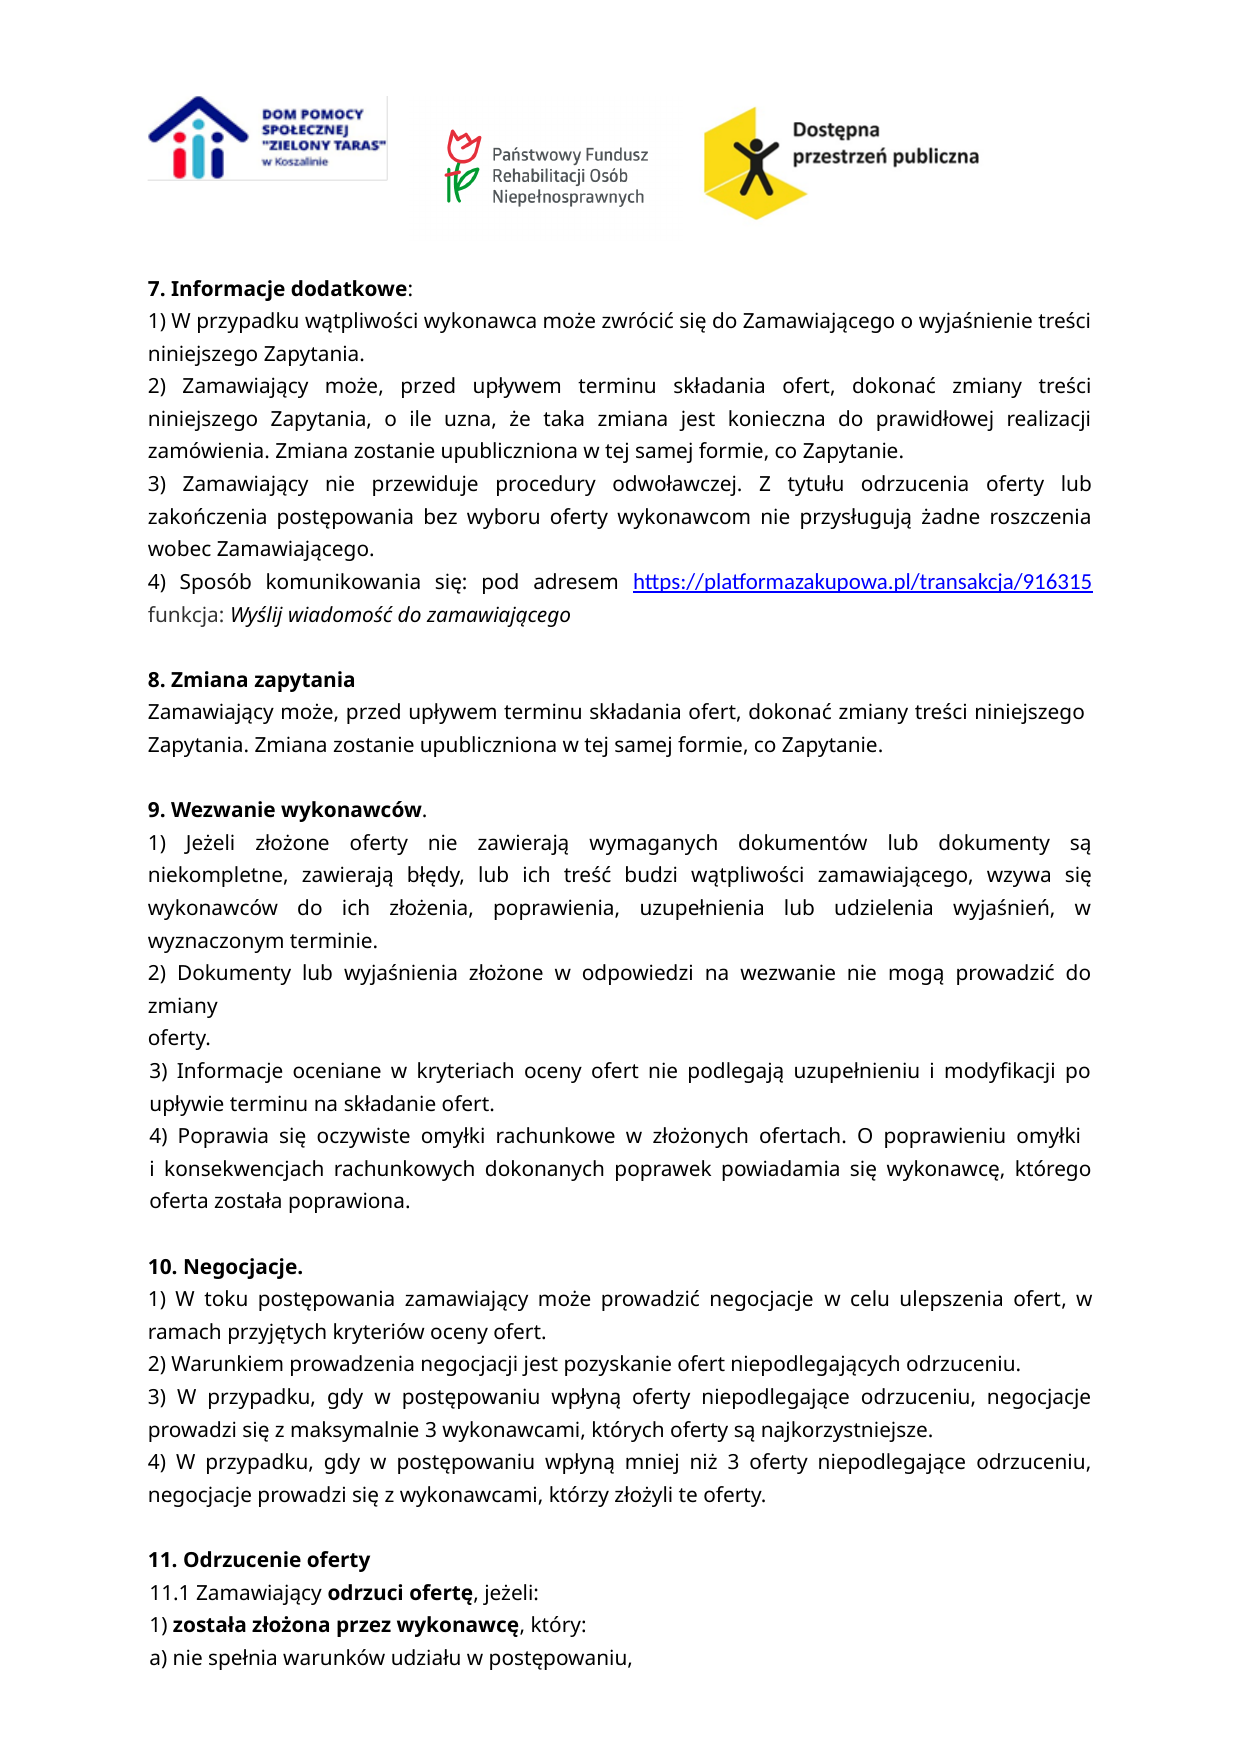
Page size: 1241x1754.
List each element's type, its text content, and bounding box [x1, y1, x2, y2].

text 4) W przypadku, gdy w postępowaniu wpłyną mniej niż 3 oferty niepodlegające odrzuceniu, negocjacje prowadzi się z wykonawcami, którzy złożyli te oferty. [148, 1447, 1093, 1508]
text 11.1 Zamawiający odrzuci ofertę, jeżeli: [149, 1578, 1093, 1606]
text 2) Warunkiem prowadzenia negocjacji jest pozyskanie ofert niepodlegających odrzuceniu. [148, 1349, 1093, 1378]
text 2) Dokumenty lub wyjaśnienia złożone w odpowiedzi na wezwanie nie mogą prowadzić do zmiany [148, 958, 1093, 1019]
text 4) Sposób komunikowania się: pod adresem https://platformazakupowa.pl/transakcja/916315 funkcja: Wyślij wiadomość do zamawiającego [148, 567, 1093, 628]
text 10. Negocjacje. [148, 1252, 1093, 1280]
text 4) Poprawia się oczywiste omyłki rachunkowe w złożonych ofertach. O poprawieniu omyłki i konsekwencjach rachunkowych dokonanych poprawek powiadamia się wykonawcę, którego oferta została poprawiona. [149, 1121, 1093, 1215]
text Zamawiający może, przed upływem terminu składania ofert, dokonać zmiany treści niniejszego Zapytania. Zmiana zostanie upubliczniona w tej samej formie, co Zapytanie. [148, 697, 1093, 758]
text 7. Informacje dodatkowe: [148, 274, 1093, 302]
text 9. Wezwanie wykonawców. [148, 795, 1093, 824]
text 1) W przypadku wątpliwości wykonawca może zwrócić się do Zamawiającego o wyjaśnienie treści niniejszego Zapytania. [148, 306, 1093, 367]
text 1) W toku postępowania zamawiający może prowadzić negocjacje w celu ulepszenia ofert, w ramach przyjętych kryteriów oceny ofert. [148, 1284, 1093, 1345]
text 1) Jeżeli złożone oferty nie zawierają wymaganych dokumentów lub dokumenty są niekompletne, zawierają błędy, lub ich treść budzi wątpliwości zamawiającego, wzywa się wykonawców do ich złożenia, poprawienia, uzupełnienia lub udzielenia wyjaśnień, w wyznaczonym terminie. [148, 828, 1093, 954]
text 3) Zamawiający nie przewiduje procedury odwoławczej. Z tytułu odrzucenia oferty lub zakończenia postępowania bez wyboru oferty wykonawcom nie przysługują żadne roszczenia wobec Zamawiającego. [148, 469, 1093, 563]
text a) nie spełnia warunków udziału w postępowaniu, [149, 1643, 1093, 1671]
text 2) Zamawiający może, przed upływem terminu składania ofert, dokonać zmiany treści niniejszego Zapytania, o ile uzna, że taka zmiana jest konieczna do prawidłowej realizacji zamówienia. Zmiana zostanie upubliczniona w tej samej formie, co Zapytanie. [148, 371, 1093, 465]
text 3) W przypadku, gdy w postępowaniu wpłyną oferty niepodlegające odrzuceniu, negocjacje prowadzi się z maksymalnie 3 wykonawcami, których oferty są najkorzystniejsze. [148, 1382, 1093, 1443]
text 3) Informacje oceniane w kryteriach oceny ofert nie podlegają uzupełnieniu i modyfikacji po upływie terminu na składanie ofert. [149, 1056, 1093, 1117]
text 1) została złożona przez wykonawcę, który: [149, 1610, 1093, 1639]
text 11. Odrzucenie oferty [148, 1545, 1093, 1574]
text 8. Zmiana zapytania [148, 665, 1093, 693]
text oferty. [148, 1023, 1093, 1052]
